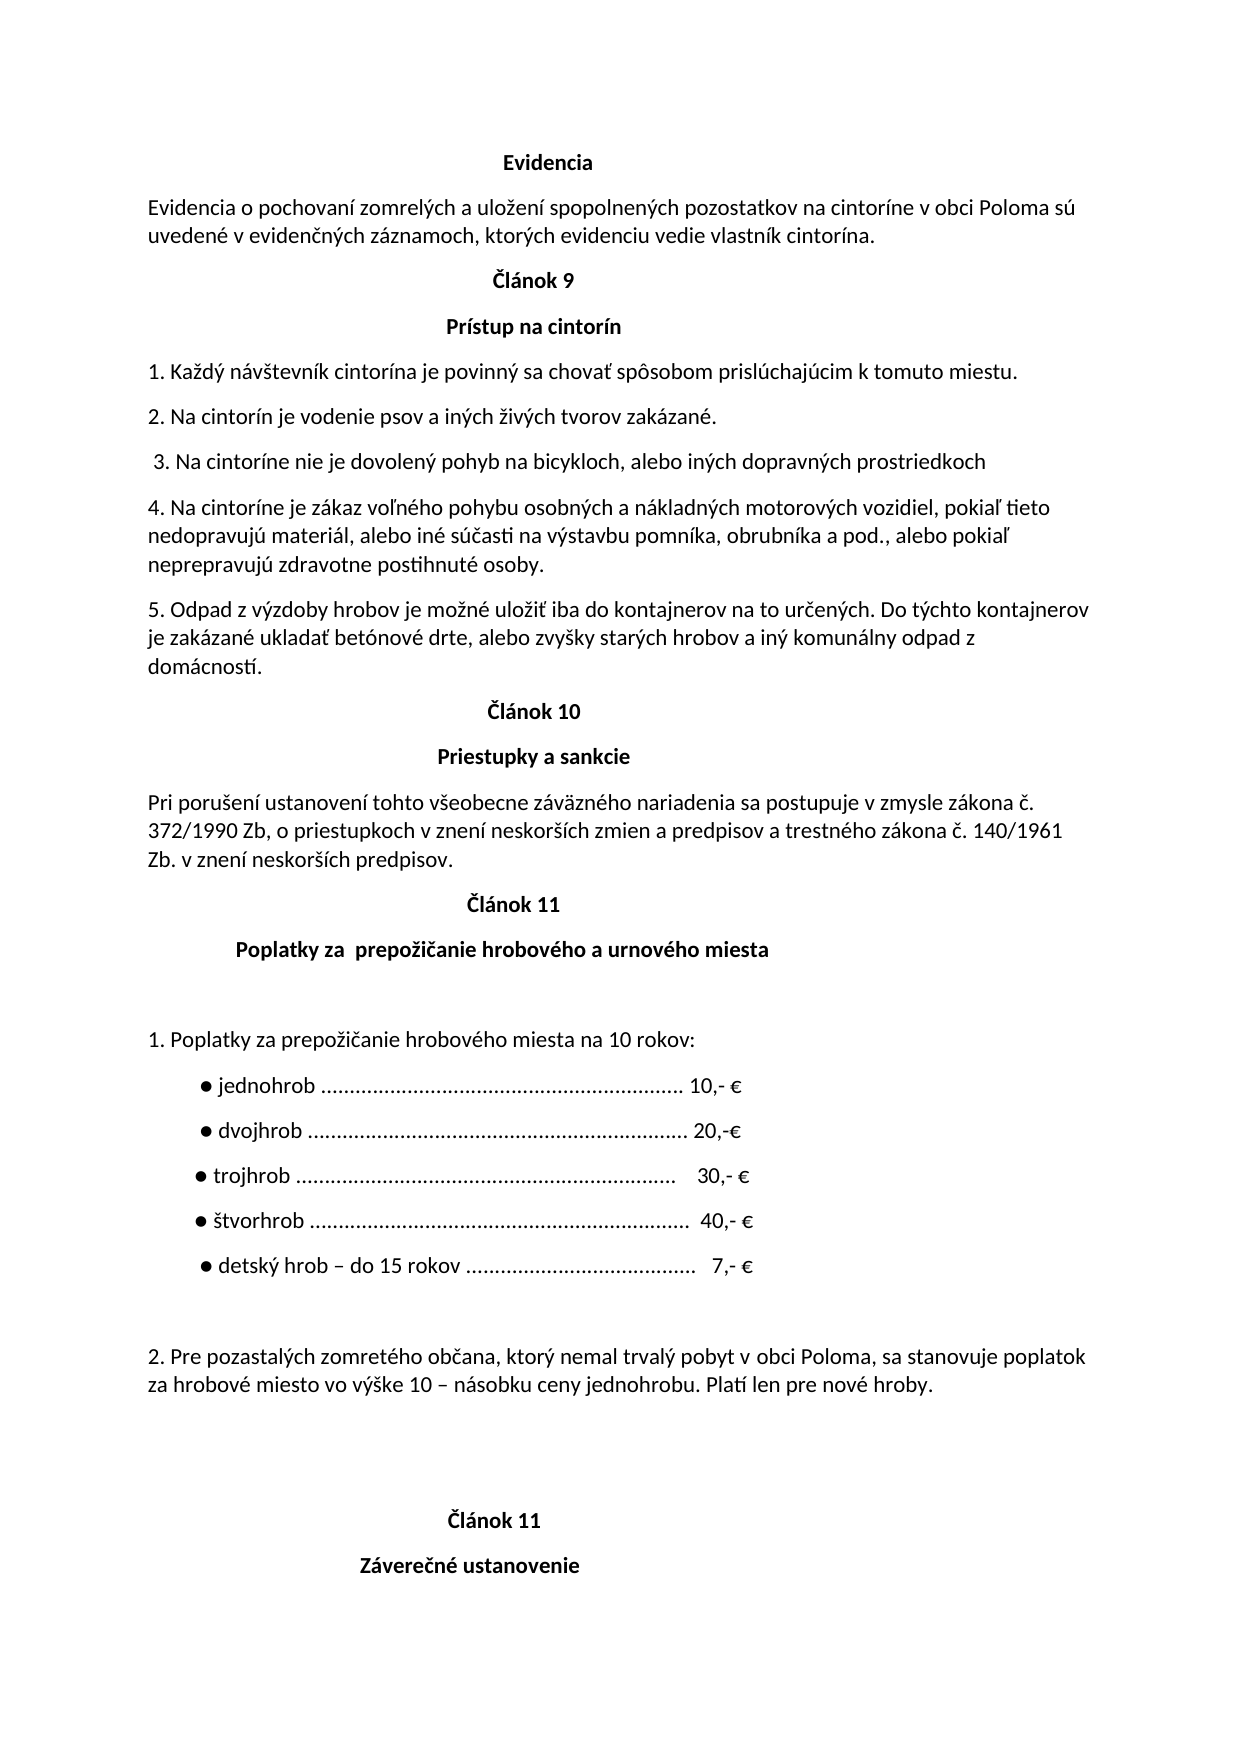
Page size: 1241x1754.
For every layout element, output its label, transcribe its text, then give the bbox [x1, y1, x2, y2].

text Článok 11 [148, 1506, 1093, 1534]
text Evidencia [148, 148, 1093, 176]
text ● trojhrob .................................................................. 30,- € [148, 1161, 1093, 1189]
text 5. Odpad z výzdoby hrobov je možné uložiť iba do kontajnerov na to určených. Do týchto kontajnerov je zakázané ukladať betónové drte, alebo zvyšky starých hrobov a iný komunálny odpad z domácností. [148, 595, 1093, 680]
text Prístup na cintorín [148, 312, 1093, 340]
text ● štvorhrob .................................................................. 40,- € [148, 1206, 1093, 1234]
text 1. Každý návštevník cintorína je povinný sa chovať spôsobom prislúchajúcim k tomuto miestu. [148, 357, 1093, 385]
text Záverečné ustanovenie [148, 1551, 1093, 1579]
text Priestupky a sankcie [148, 742, 1093, 770]
text 4. Na cintoríne je zákaz voľného pohybu osobných a nákladných motorových vozidiel, pokiaľ tieto nedopravujú materiál, alebo iné súčasti na výstavbu pomníka, obrubníka a pod., alebo pokiaľ neprepravujú zdravotne postihnuté osoby. [148, 493, 1093, 578]
text Článok 11 [148, 890, 1093, 918]
text Pri porušení ustanovení tohto všeobecne záväzného nariadenia sa postupuje v zmysle zákona č. 372/1990 Zb, o priestupkoch v znení neskorších zmien a predpisov a trestného zákona č. 140/1961 Zb. v znení neskorších predpisov. [148, 788, 1093, 873]
text Článok 9 [148, 267, 1093, 294]
text Evidencia o pochovaní zomrelých a uložení spopolnených pozostatkov na cintoríne v obci Poloma sú uvedené v evidenčných záznamoch, ktorých evidenciu vedie vlastník cintorína. [148, 193, 1093, 249]
text ● jednohrob ............................................................... 10,- € [148, 1071, 1093, 1099]
text Článok 10 [148, 697, 1093, 725]
text Poplatky za prepožičanie hrobového a urnového miesta [148, 935, 1093, 963]
text 3. Na cintoríne nie je dovolený pohyb na bicykloch, alebo iných dopravných prostriedkoch [148, 447, 1093, 475]
text ● detský hrob – do 15 rokov ........................................ 7,- € [148, 1252, 1093, 1279]
text 2. Pre pozastalých zomretého občana, ktorý nemal trvalý pobyt v obci Poloma, sa stanovuje poplatok za hrobové miesto vo výške 10 – násobku ceny jednohrobu. Platí len pre nové hroby. [148, 1342, 1093, 1398]
text 1. Poplatky za prepožičanie hrobového miesta na 10 rokov: [148, 1026, 1093, 1053]
text 2. Na cintorín je vodenie psov a iných živých tvorov zakázané. [148, 402, 1093, 430]
text ● dvojhrob .................................................................. 20,-€ [148, 1116, 1093, 1144]
